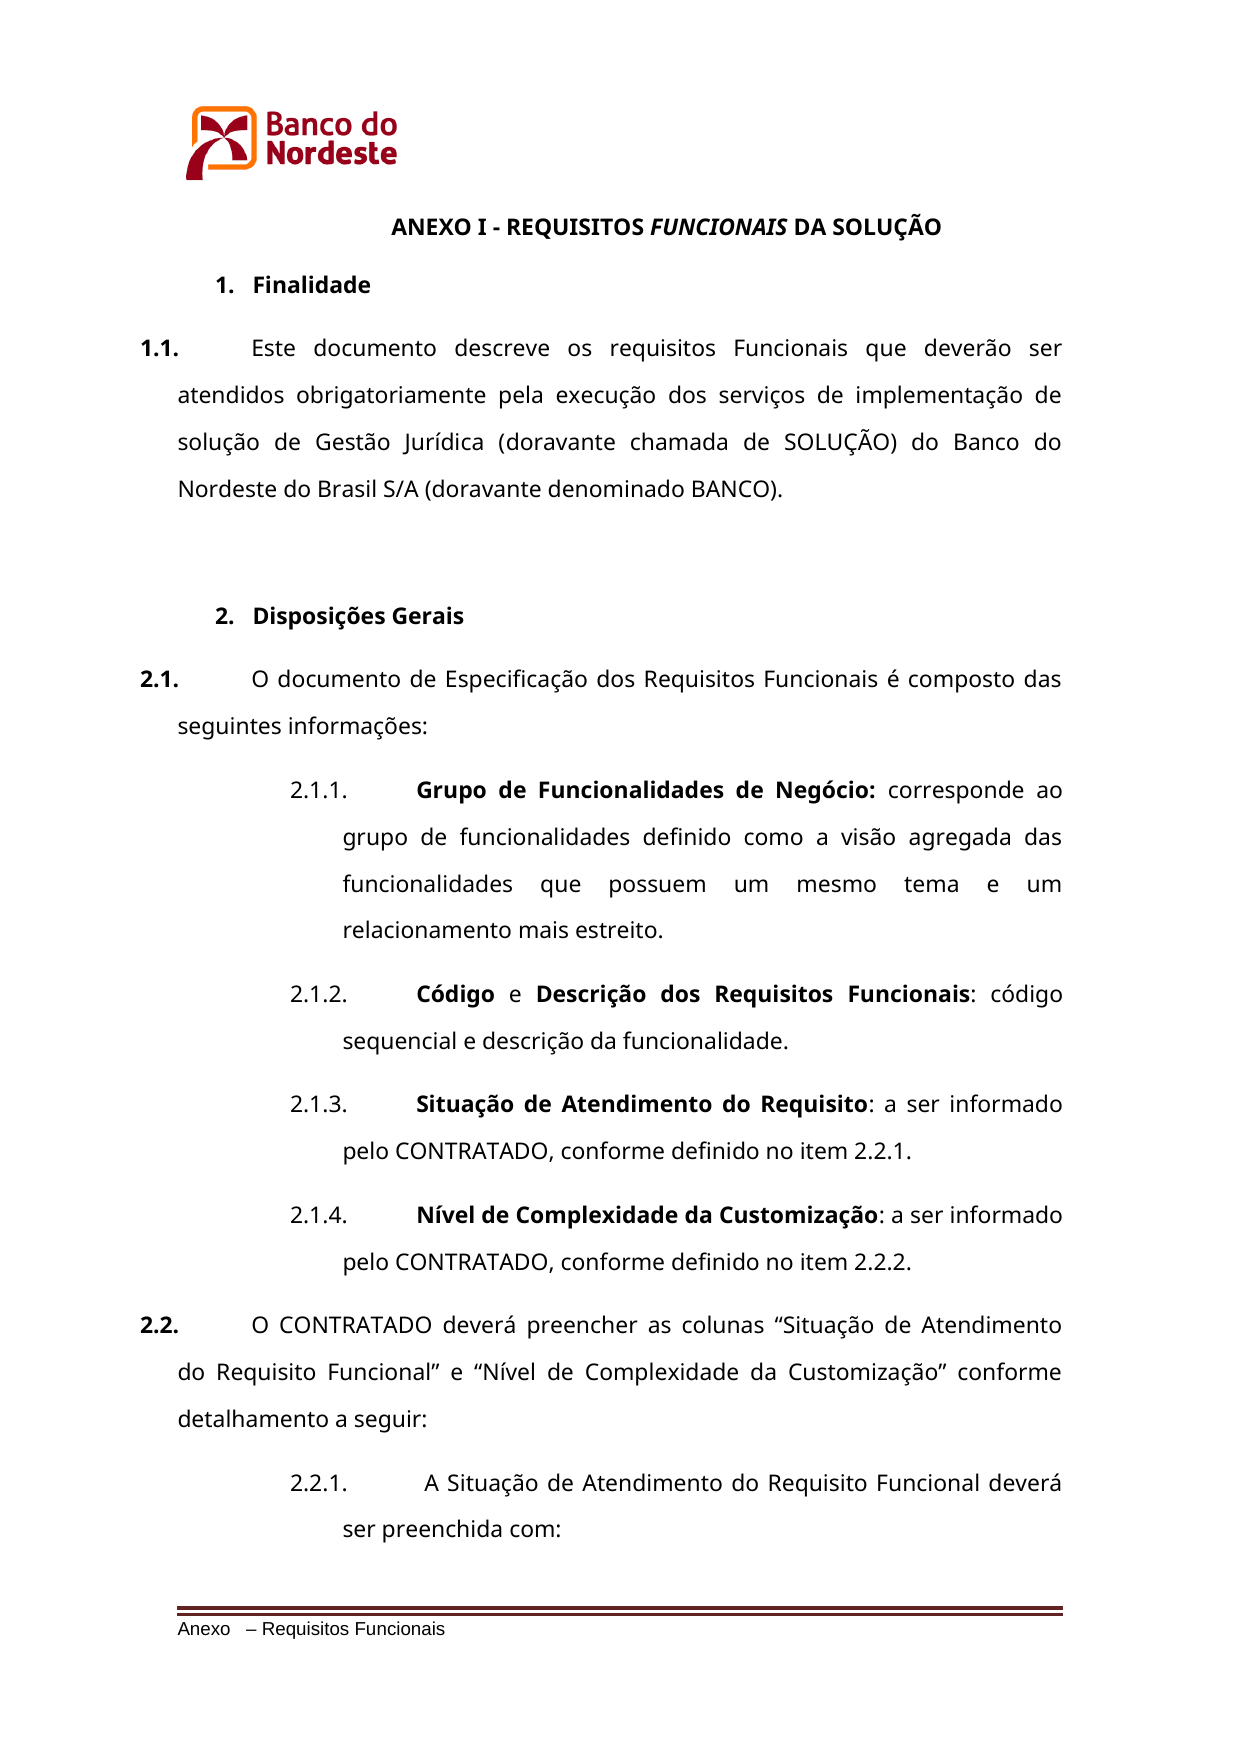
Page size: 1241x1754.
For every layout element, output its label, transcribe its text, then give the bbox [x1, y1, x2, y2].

list A Situação de Atendimento do Requisito Funcional deverá ser preenchida com: [290, 1466, 1063, 1544]
list Este documento descreve os requisitos Funcionais que deverão ser atendidos obrigatoriamente pela execução dos serviços de implementação de solução de Gestão Jurídica (doravante chamada de SOLUÇÃO) do Banco do Nordeste do Brasil S/A (doravante denominado BANCO). [140, 332, 1063, 504]
list Nível de Complexidade da Customização: a ser informado pelo CONTRATADO, conforme definido no item 2.2.2. [290, 1199, 1063, 1277]
list O CONTRATADO deverá preencher as colunas “Situação de Atendimento do Requisito Funcional” e “Nível de Complexidade da Customização” conforme detalhamento a seguir: [140, 1309, 1063, 1434]
subtitle ANEXO I - REQUISITOS FUNCIONAIS DA SOLUÇÃO [270, 211, 1063, 242]
list Situação de Atendimento do Requisito: a ser informado pelo CONTRATADO, conforme definido no item 2.2.1. [290, 1088, 1063, 1166]
list O documento de Especificação dos Requisitos Funcionais é composto das seguintes informações: [140, 663, 1063, 741]
list Finalidade [215, 268, 1063, 300]
list Disposições Gerais [215, 600, 1063, 631]
list Grupo de Funcionalidades de Negócio: corresponde ao grupo de funcionalidades definido como a visão agregada das funcionalidades que possuem um mesmo tema e um relacionamento mais estreito. [290, 774, 1063, 946]
list Código e Descrição dos Requisitos Funcionais: código sequencial e descrição da funcionalidade. [290, 978, 1063, 1056]
